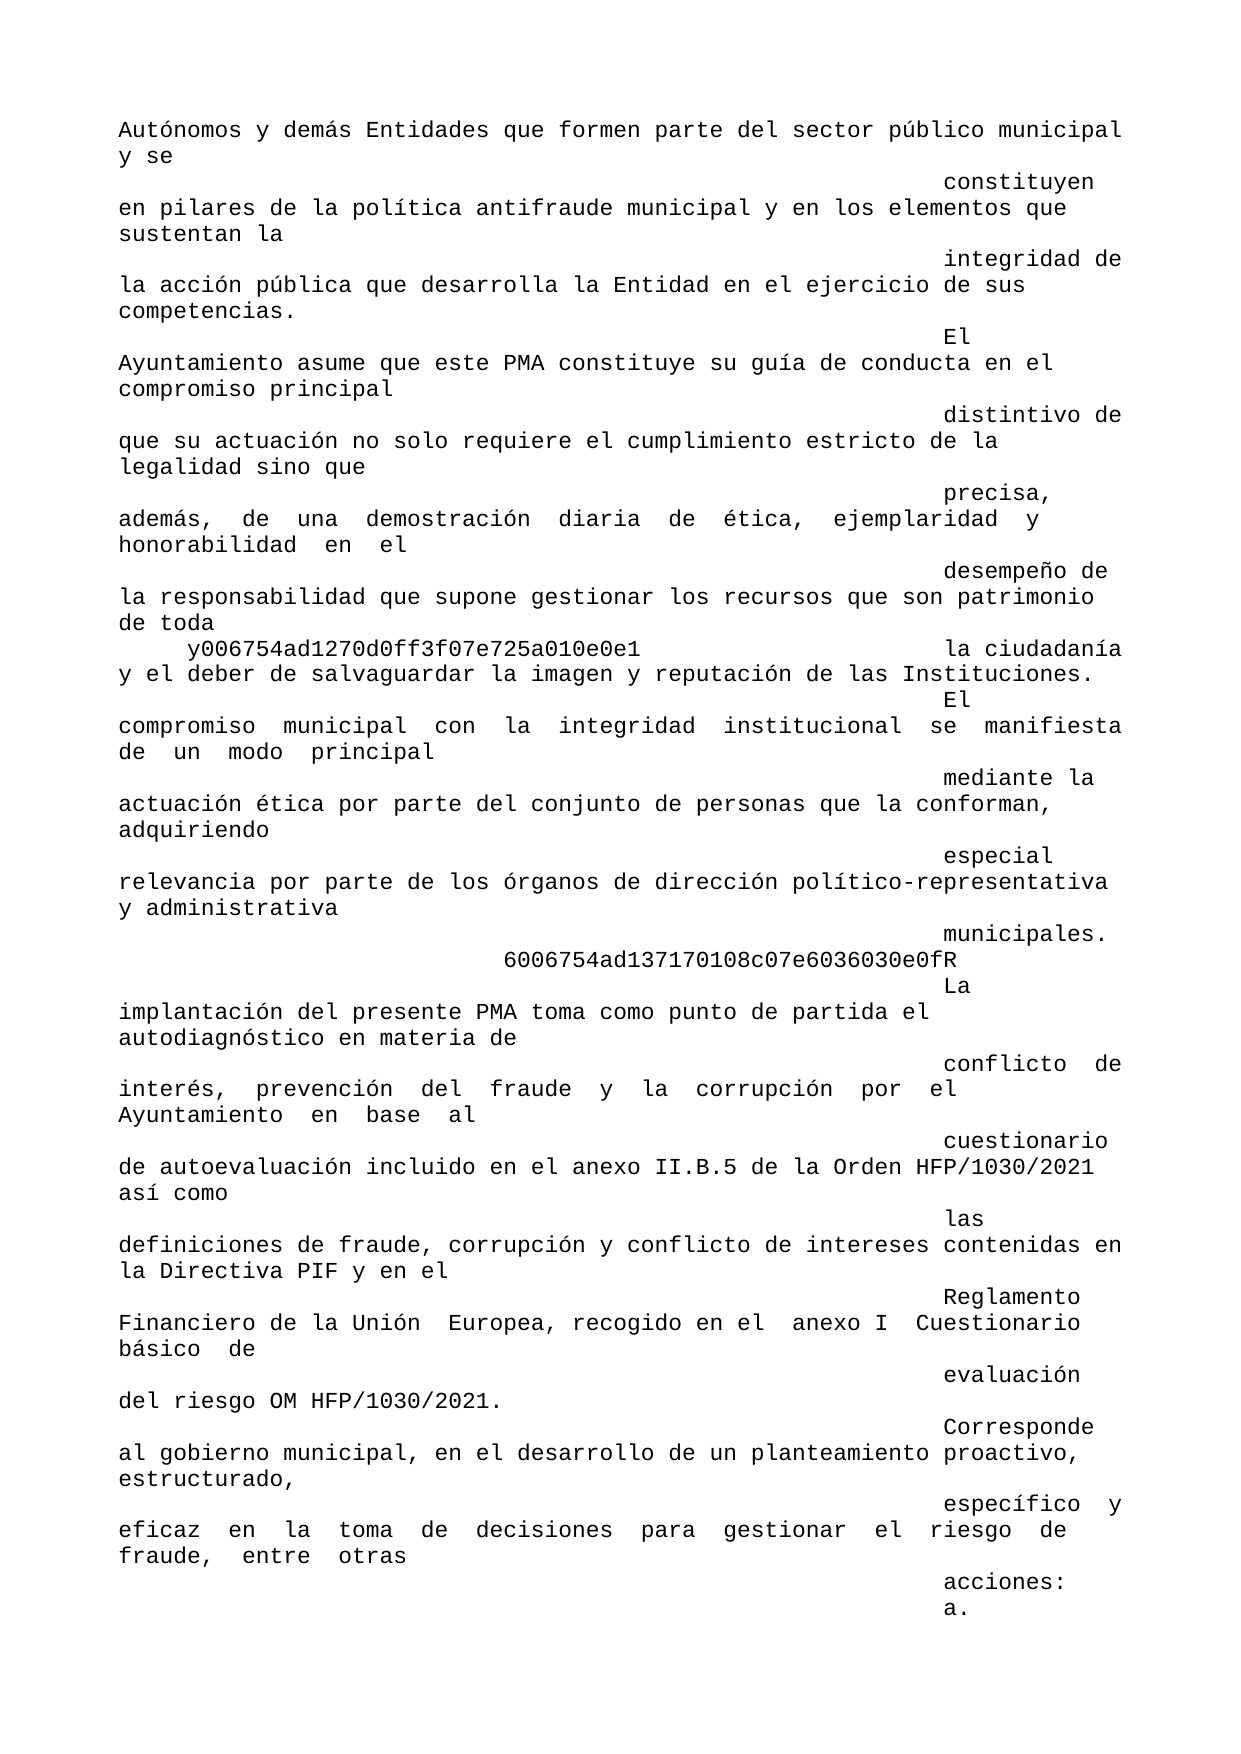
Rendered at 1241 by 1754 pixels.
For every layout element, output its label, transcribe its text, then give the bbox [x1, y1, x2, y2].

text precisa, además, de una demostración diaria de ética, ejemplaridad y honorabilidad en el [118, 481, 1122, 559]
text constituyen en pilares de la política antifraude municipal y en los elementos que sustentan la [118, 170, 1122, 248]
text Reglamento Financiero de la Unión Europea, recogido en el anexo I Cuestionario básico de [118, 1285, 1122, 1363]
text conflicto de interés, prevención del fraude y la corrupción por el Ayuntamiento en base al [118, 1052, 1122, 1130]
text acciones: [118, 1571, 1122, 1597]
text especial relevancia por parte de los órganos de dirección político-representativa y administrativa [118, 844, 1122, 922]
text El Ayuntamiento asume que este PMA constituye su guía de conducta en el compromiso principal [118, 326, 1122, 403]
text específico y eficaz en la toma de decisiones para gestionar el riesgo de fraude, entre otras [118, 1493, 1122, 1571]
text distintivo de que su actuación no solo requiere el cumplimiento estricto de la legalidad sino que [118, 403, 1122, 481]
text Autónomos y demás Entidades que formen parte del sector público municipal y se [118, 118, 1122, 170]
text 6006754ad137170108c07e6036030e0fR [118, 948, 1122, 974]
text Corresponde al gobierno municipal, en el desarrollo de un planteamiento proactivo, estructurado, [118, 1415, 1122, 1493]
text mediante la actuación ética por parte del conjunto de personas que la conforman, adquiriendo [118, 767, 1122, 844]
text evaluación del riesgo OM HFP/1030/2021. [118, 1363, 1122, 1415]
text municipales. [118, 922, 1122, 948]
text desempeño de la responsabilidad que supone gestionar los recursos que son patrimonio de toda [118, 559, 1122, 637]
text a. [118, 1597, 1122, 1622]
text y006754ad1270d0ff3f07e725a010e0e1 la ciudadanía y el deber de salvaguardar la imagen y reputación de las Instituciones. [118, 637, 1122, 689]
text La implantación del presente PMA toma como punto de partida el autodiagnóstico en materia de [118, 974, 1122, 1052]
text cuestionario de autoevaluación incluido en el anexo II.B.5 de la Orden HFP/1030/2021 así como [118, 1130, 1122, 1207]
text integridad de la acción pública que desarrolla la Entidad en el ejercicio de sus competencias. [118, 248, 1122, 326]
text El compromiso municipal con la integridad institucional se manifiesta de un modo principal [118, 689, 1122, 767]
text las definiciones de fraude, corrupción y conflicto de intereses contenidas en la Directiva PIF y en el [118, 1207, 1122, 1285]
